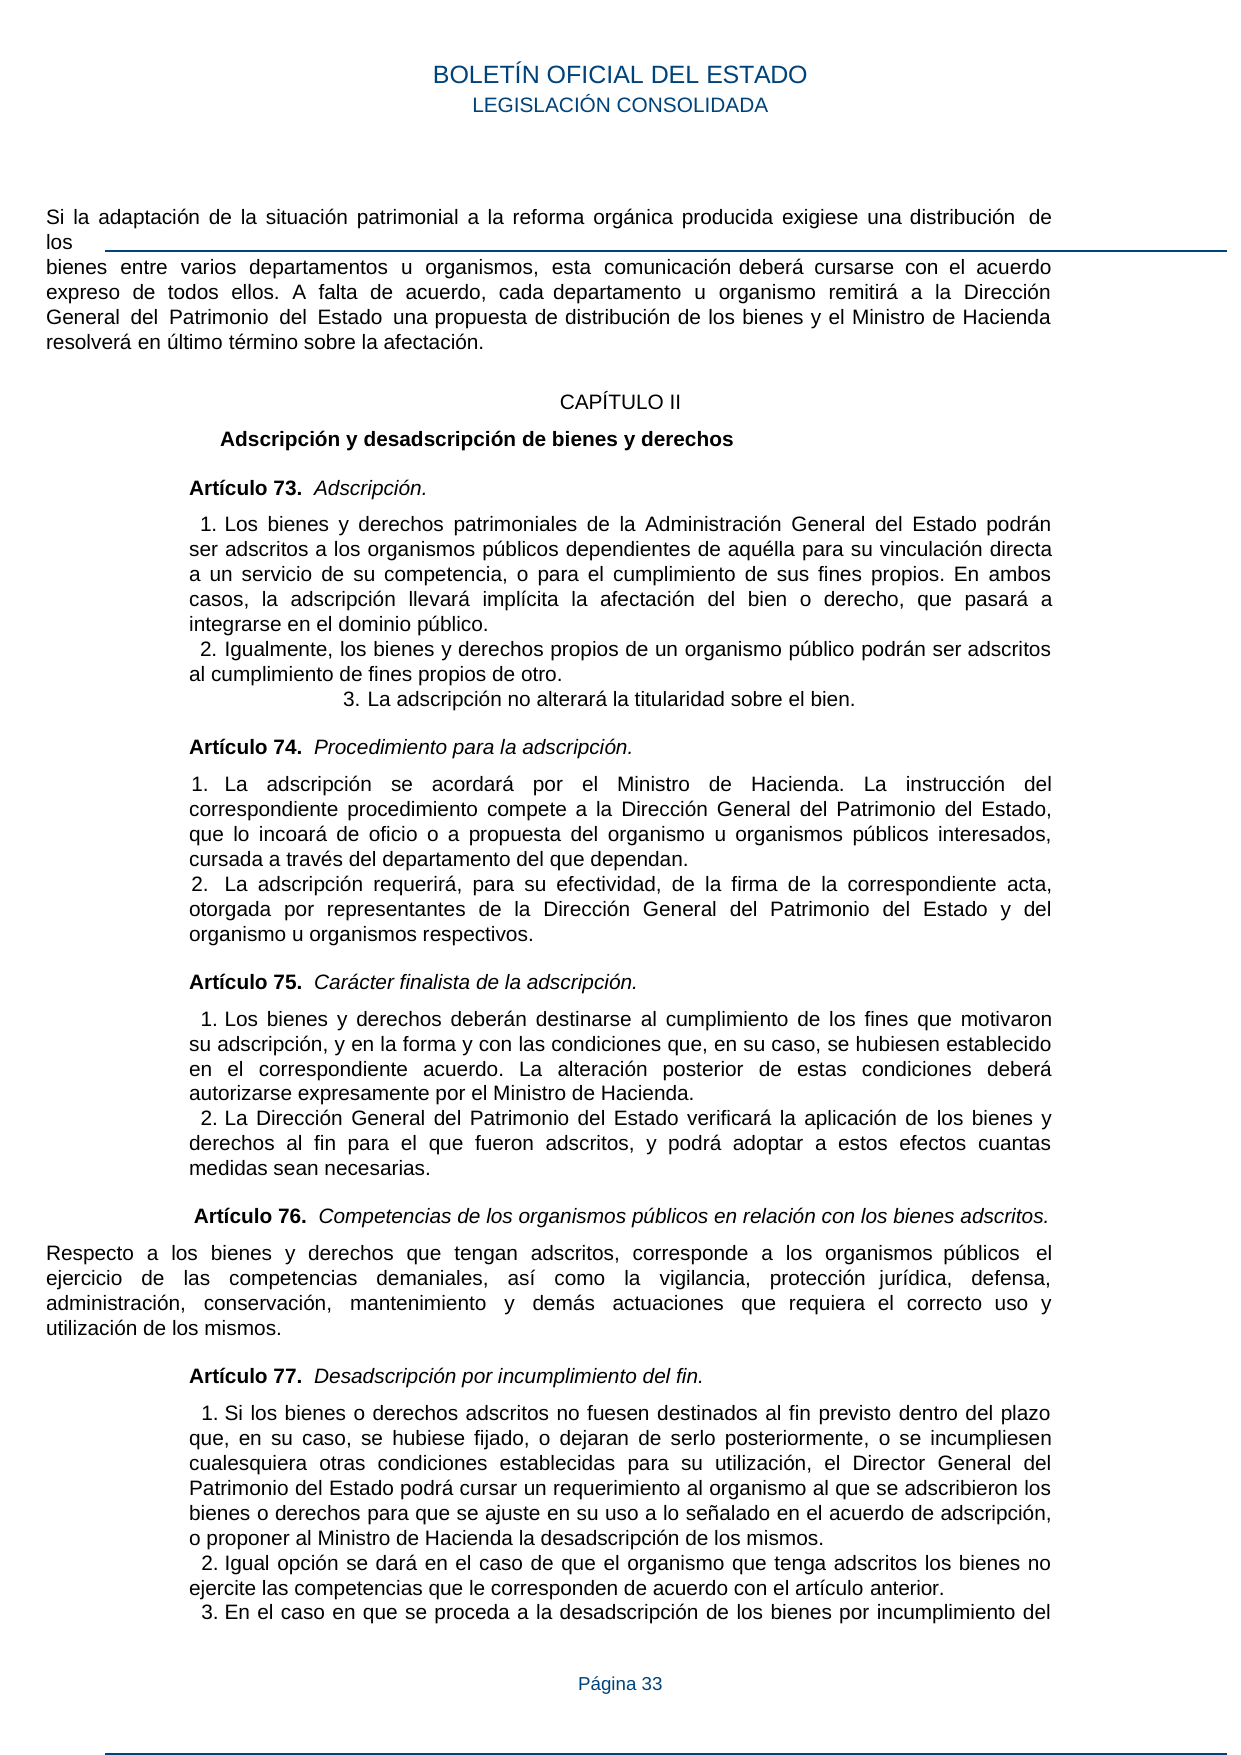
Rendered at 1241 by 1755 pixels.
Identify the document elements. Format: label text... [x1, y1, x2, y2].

text Artículo 74. Procedimiento para la adscripción. [189, 735, 1195, 759]
list Los bienes y derechos deberán destinarse al cumplimiento de los fines que motivaron su adscripción, y en la forma y con las condiciones que, en su caso, se hubiesen establecido en el correspondiente acuerdo. La alteración posterior de estas condiciones deberá autorizarse expresamente por el Ministro de Hacienda. [165, 1007, 1052, 1105]
text Artículo 77. Desadscripción por incumplimiento del fin. [189, 1364, 1195, 1388]
text Si la adaptación de la situación patrimonial a la reforma orgánica producida exigiese una distribución de los bienes entre varios departamentos u organismos, esta comunicación deberá cursarse con el acuerdo expreso de todos ellos. A falta de acuerdo, cada departamento u organismo remitirá a la Dirección General del Patrimonio del Estado una propuesta de distribución de los bienes y el Ministro de Hacienda resolverá en último término sobre la afectación. [46, 205, 1052, 354]
list La adscripción se acordará por el Ministro de Hacienda. La instrucción del correspondiente procedimiento compete a la Dirección General del Patrimonio del Estado, que lo incoará de oficio o a propuesta del organismo u organismos públicos interesados, cursada a través del departamento del que dependan. [156, 772, 1052, 871]
text Artículo 76. Competencias de los organismos públicos en relación con los bienes adscritos. [46, 1204, 1052, 1228]
list Igualmente, los bienes y derechos propios de un organismo público podrán ser adscritos al cumplimiento de fines propios de otro. [164, 637, 1052, 686]
text Artículo 75. Carácter finalista de la adscripción. [189, 970, 1195, 994]
list La adscripción no alterará la titularidad sobre el bien. [343, 687, 1195, 711]
subtitle Adscripción y desadscripción de bienes y derechos [46, 427, 1195, 451]
list En el caso en que se proceda a la desadscripción de los bienes por incumplimiento del [166, 1600, 1052, 1624]
text Respecto a los bienes y derechos que tengan adscritos, corresponde a los organismos públicos el ejercicio de las competencias demaniales, así como la vigilancia, protección jurídica, defensa, administración, conservación, mantenimiento y demás actuaciones que requiera el correcto uso y utilización de los mismos. [46, 1241, 1052, 1340]
list Si los bienes o derechos adscritos no fuesen destinados al fin previsto dentro del plazo que, en su caso, se hubiese fijado, o dejaran de serlo posteriormente, o se incumpliesen cualesquiera otras condiciones establecidas para su utilización, el Director General del Patrimonio del Estado podrá cursar un requerimiento al organismo al que se adscribieron los bienes o derechos para que se ajuste en su uso a lo señalado en el acuerdo de adscripción, o proponer al Ministro de Hacienda la desadscripción de los mismos. [166, 1401, 1052, 1549]
text Artículo 73. Adscripción. [189, 476, 1195, 499]
text CAPÍTULO II [46, 390, 1195, 414]
list Los bienes y derechos patrimoniales de la Administración General del Estado podrán ser adscritos a los organismos públicos dependientes de aquélla para su vinculación directa a un servicio de su competencia, o para el cumplimiento de sus fines propios. En ambos casos, la adscripción llevará implícita la afectación del bien o derecho, que pasará a integrarse en el dominio público. [164, 512, 1052, 636]
list La Dirección General del Patrimonio del Estado verificará la aplicación de los bienes y derechos al fin para el que fueron adscritos, y podrá adoptar a estos efectos cuantas medidas sean necesarias. [165, 1106, 1052, 1180]
list Igual opción se dará en el caso de que el organismo que tenga adscritos los bienes no ejercite las competencias que le corresponden de acuerdo con el artículo anterior. [166, 1550, 1052, 1599]
list La adscripción requerirá, para su efectividad, de la firma de la correspondiente acta, otorgada por representantes de la Dirección General del Patrimonio del Estado y del organismo u organismos respectivos. [156, 872, 1052, 945]
